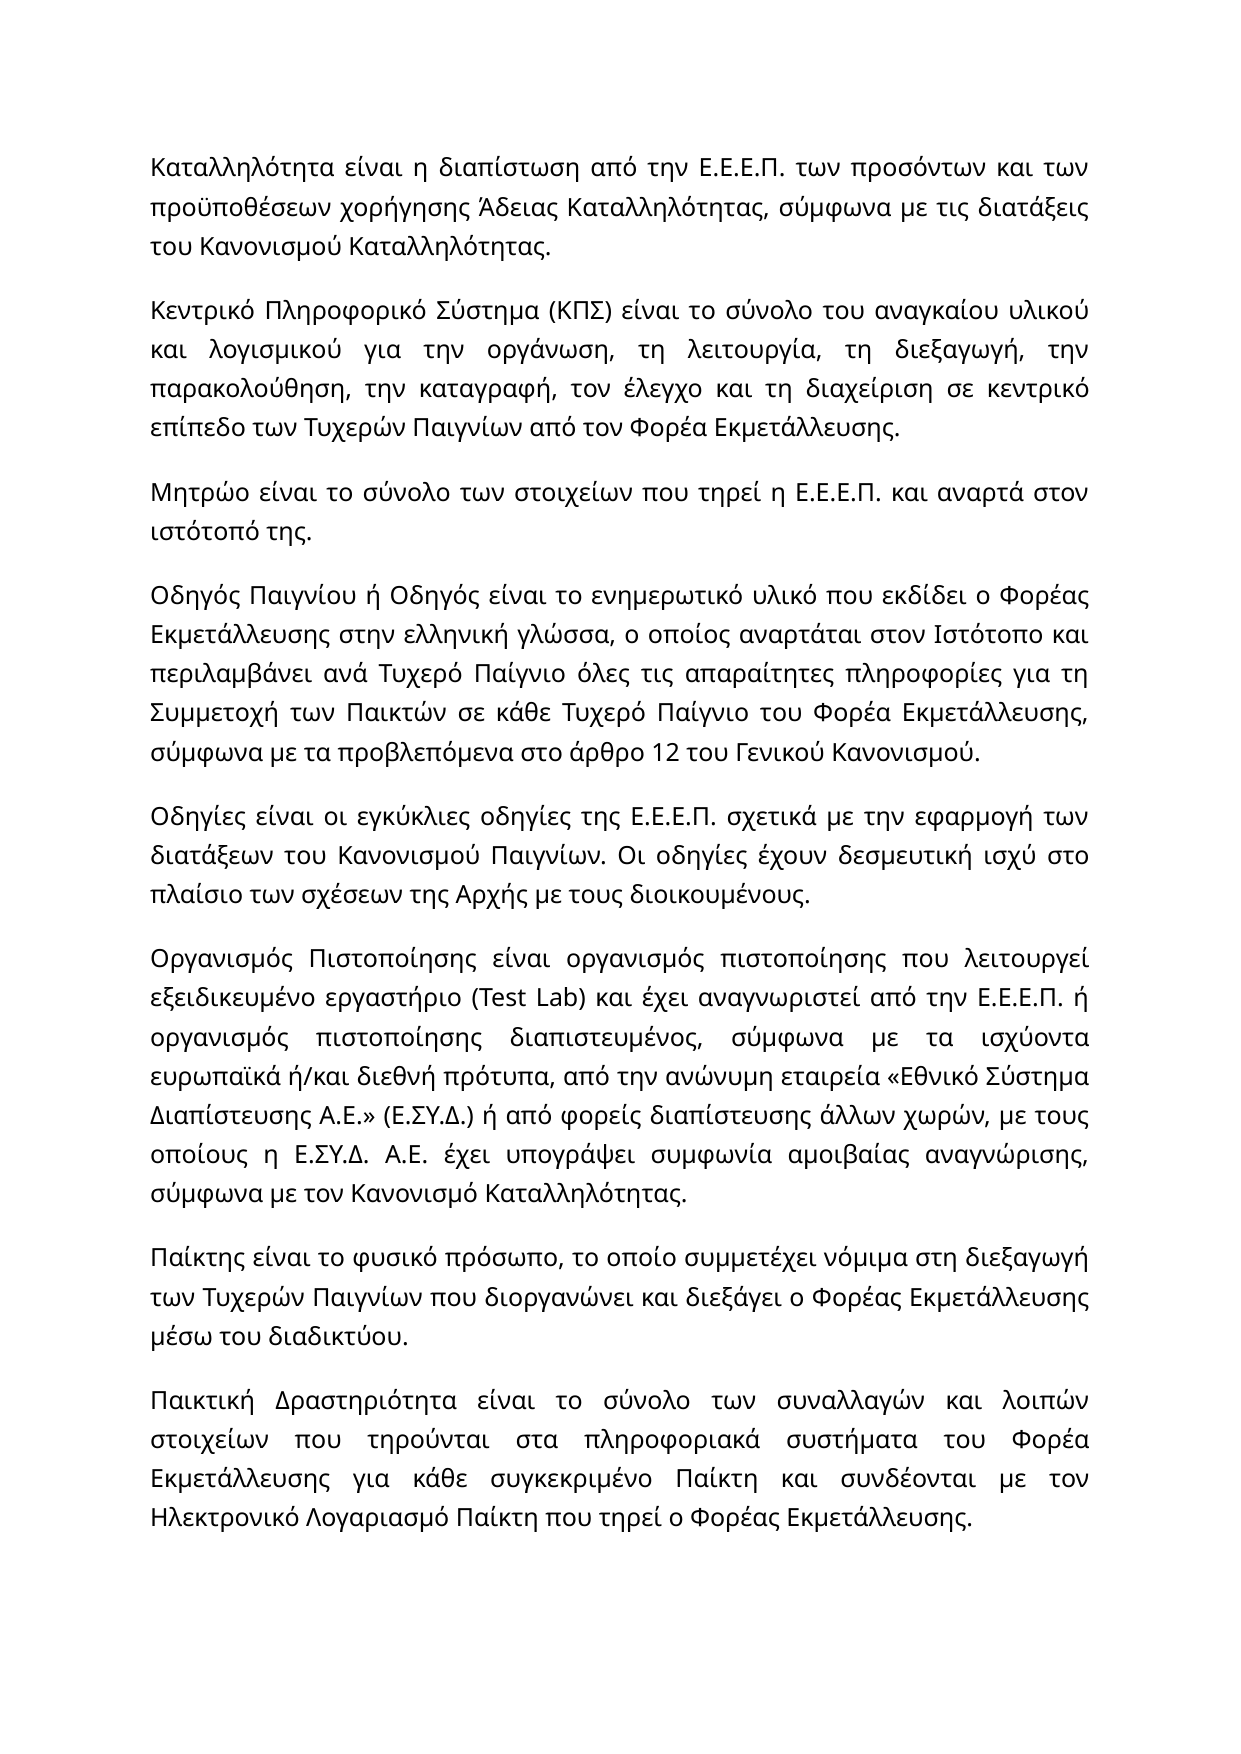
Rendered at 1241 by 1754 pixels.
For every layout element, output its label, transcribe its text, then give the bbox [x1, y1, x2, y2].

text Παικτική Δραστηριότητα είναι το σύνολο των συναλλαγών και λοιπών στοιχείων που τηρούνται στα πληροφοριακά συστήματα του Φορέα Εκμετάλλευσης για κάθε συγκεκριμένο Παίκτη και συνδέονται με τον Ηλεκτρονικό Λογαριασμό Παίκτη που τηρεί ο Φορέας Εκμετάλλευσης. [150, 1382, 1090, 1534]
text Παίκτης είναι το φυσικό πρόσωπο, το οποίο συμμετέχει νόμιμα στη διεξαγωγή των Τυχερών Παιγνίων που διοργανώνει και διεξάγει ο Φορέας Εκμετάλλευσης μέσω του διαδικτύου. [150, 1240, 1090, 1352]
text Οδηγίες είναι οι εγκύκλιες οδηγίες της Ε.Ε.Ε.Π. σχετικά με την εφαρμογή των διατάξεων του Κανονισμού Παιγνίων. Οι οδηγίες έχουν δεσμευτική ισχύ στο πλαίσιο των σχέσεων της Αρχής με τους διοικουμένους. [150, 798, 1090, 911]
text Οργανισμός Πιστοποίησης είναι οργανισμός πιστοποίησης που λειτουργεί εξειδικευμένο εργαστήριο (Test Lab) και έχει αναγνωριστεί από την Ε.Ε.Ε.Π. ή οργανισμός πιστοποίησης διαπιστευμένος, σύμφωνα με τα ισχύοντα ευρωπαϊκά ή/και διεθνή πρότυπα, από την ανώνυμη εταιρεία «Εθνικό Σύστημα Διαπίστευσης Α.Ε.» (Ε.ΣΥ.Δ.) ή από φορείς διαπίστευσης άλλων χωρών, με τους οποίους η Ε.ΣΥ.Δ. Α.Ε. έχει υπογράψει συμφωνία αμοιβαίας αναγνώρισης, σύμφωνα με τον Κανονισμό Καταλληλότητας. [150, 941, 1090, 1210]
text Οδηγός Παιγνίου ή Οδηγός είναι το ενημερωτικό υλικό που εκδίδει ο Φορέας Εκμετάλλευσης στην ελληνική γλώσσα, ο οποίος αναρτάται στον Ιστότοπο και περιλαμβάνει ανά Τυχερό Παίγνιο όλες τις απαραίτητες πληροφορίες για τη Συμμετοχή των Παικτών σε κάθε Τυχερό Παίγνιο του Φορέα Εκμετάλλευσης, σύμφωνα με τα προβλεπόμενα στο άρθρο 12 του Γενικού Κανονισμού. [150, 577, 1090, 768]
text Κεντρικό Πληροφορικό Σύστημα (ΚΠΣ) είναι το σύνολο του αναγκαίου υλικού και λογισμικού για την οργάνωση, τη λειτουργία, τη διεξαγωγή, την παρακολούθηση, την καταγραφή, τον έλεγχο και τη διαχείριση σε κεντρικό επίπεδο των Τυχερών Παιγνίων από τον Φορέα Εκμετάλλευσης. [150, 292, 1090, 444]
text Μητρώο είναι το σύνολο των στοιχείων που τηρεί η Ε.Ε.Ε.Π. και αναρτά στον ιστότοπό της. [150, 474, 1090, 547]
text Καταλληλότητα είναι η διαπίστωση από την Ε.Ε.Ε.Π. των προσόντων και των προϋποθέσεων χορήγησης Άδειας Καταλληλότητας, σύμφωνα με τις διατάξεις του Κανονισμού Καταλληλότητας. [150, 150, 1090, 262]
